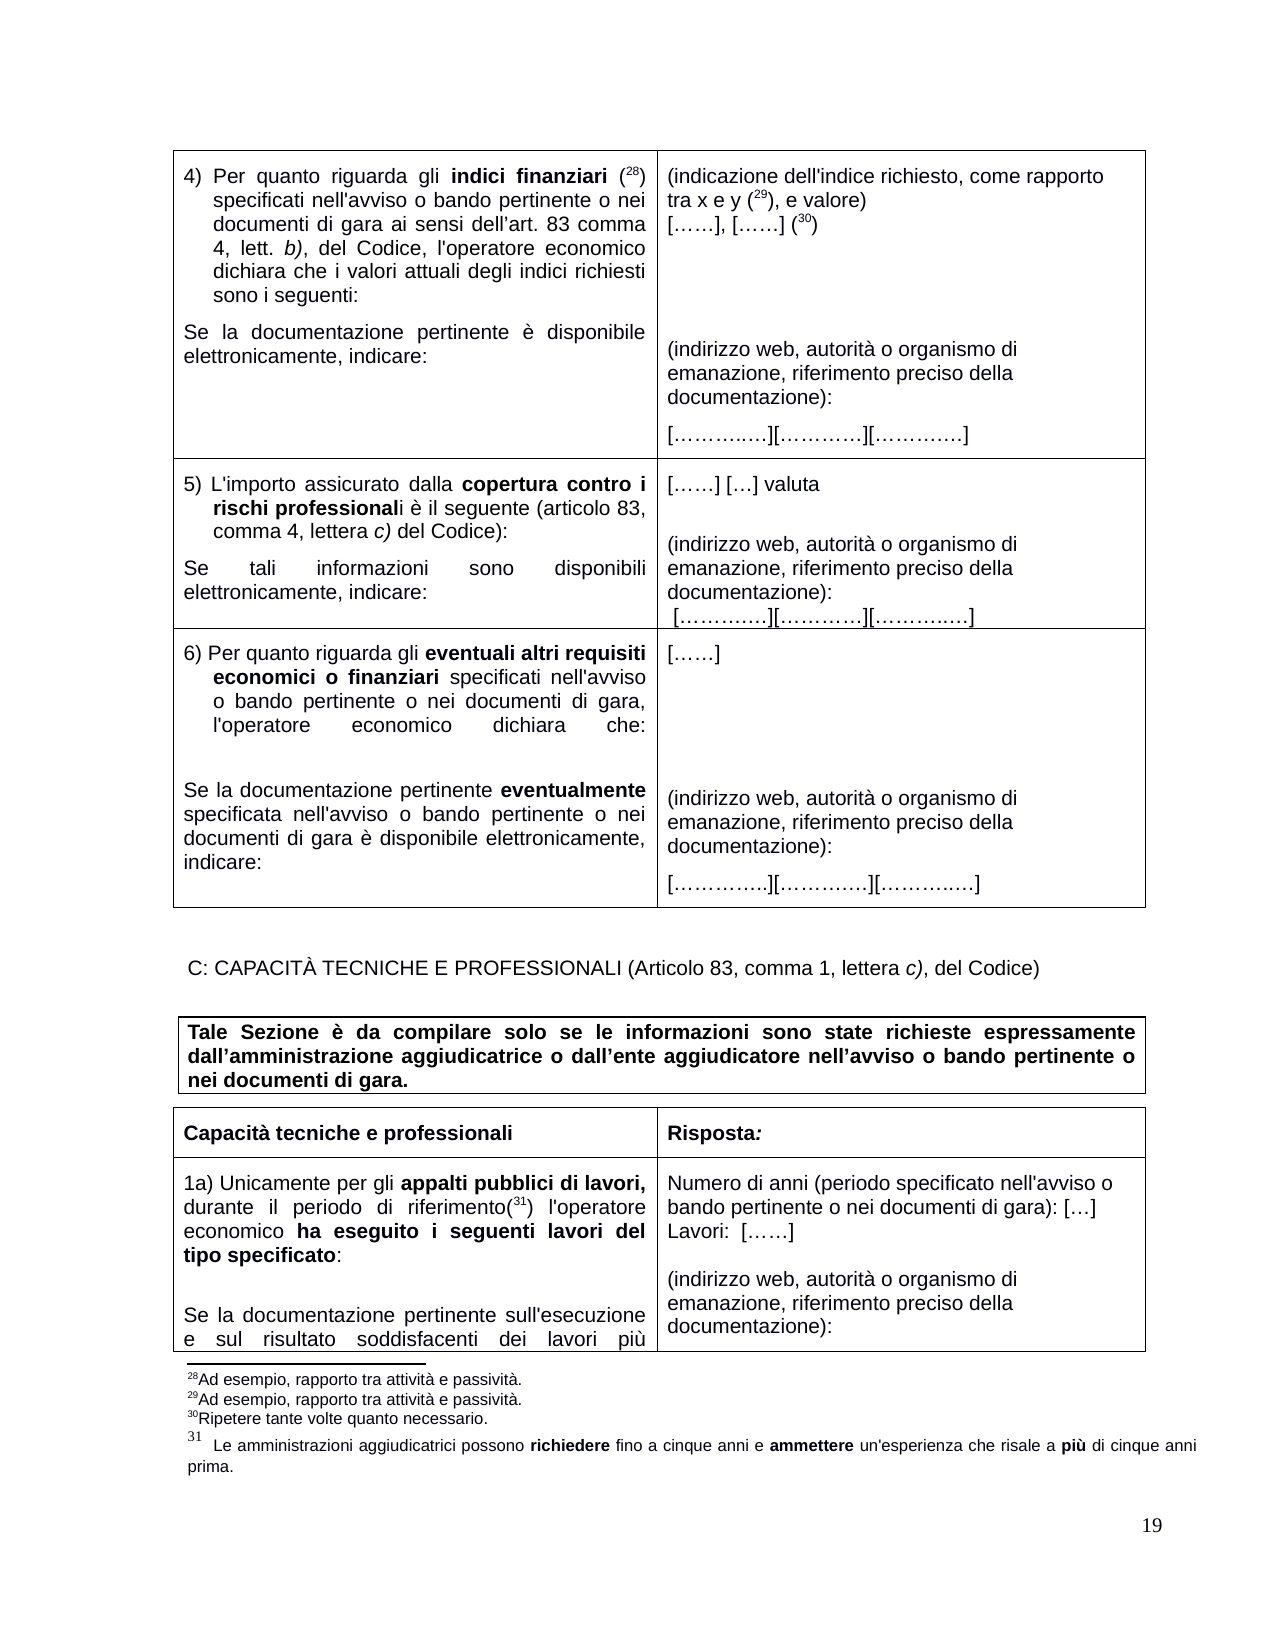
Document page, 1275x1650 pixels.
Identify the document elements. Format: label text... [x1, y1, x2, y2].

table_cell 6) Per quanto riguarda gli eventuali altri requisiti economici o finanziari specificati nell'avviso o bando pertinente o nei documenti di gara, l'operatore economico dichiara che: Se la documentazione pertinente eventualmente specificata nell'avviso o bando pertinente o nei documenti di gara è disponibile elettronicamente, indicare: [174, 629, 657, 907]
table_cell [……] (indirizzo web, autorità o organismo di emanazione, riferimento preciso della documentazione): […………..][……….…][………..…] [658, 629, 1145, 907]
table_cell 5) L'importo assicurato dalla copertura contro i rischi professionali è il seguente (articolo 83, comma 4, lettera c) del Codice): Se tali informazioni sono disponibili elettronicamente, indicare: [174, 459, 657, 628]
text Tale Sezione è da compilare solo se le informazioni sono state richieste espressamente dall’amministrazione aggiudicatrice o dall’ente aggiudicatore nell’avviso o bando pertinente o nei documenti di gara. [179, 1018, 1145, 1093]
table_cell 1a) Unicamente per gli appalti pubblici di lavori, durante il periodo di riferimento() l'operatore economico ha eseguito i seguenti lavori del tipo specificato: Se la documentazione pertinente sull'esecuzione e sul risultato soddisfacenti dei lavori più [174, 1158, 657, 1351]
table_cell Numero di anni (periodo specificato nell'avviso o bando pertinente o nei documenti di gara): […] Lavori: [……] (indirizzo web, autorità o organismo di emanazione, riferimento preciso della documentazione): [658, 1158, 1145, 1351]
table_header Capacità tecniche e professionali [174, 1108, 657, 1157]
table_cell [……] […] valuta (indirizzo web, autorità o organismo di emanazione, riferimento preciso della documentazione): [……….…][…………][………..…] [658, 459, 1145, 628]
table_cell 4) Per quanto riguarda gli indici finanziari () specificati nell'avviso o bando pertinente o nei documenti di gara ai sensi dell’art. 83 comma 4, lett. b), del Codice, l'operatore economico dichiara che i valori attuali degli indici richiesti sono i seguenti: Se la documentazione pertinente è disponibile elettronicamente, indicare: [174, 151, 657, 458]
table_cell (indicazione dell'indice richiesto, come rapporto tra x e y (), e valore) [……], [……] () (indirizzo web, autorità o organismo di emanazione, riferimento preciso della documentazione): [………..…][…………][……….…] [658, 151, 1145, 458]
table_header Risposta: [658, 1108, 1145, 1157]
title C: Capacità tecniche e professionali (Articolo 83, comma 1, lettera c), del Codice) [187, 956, 1137, 980]
